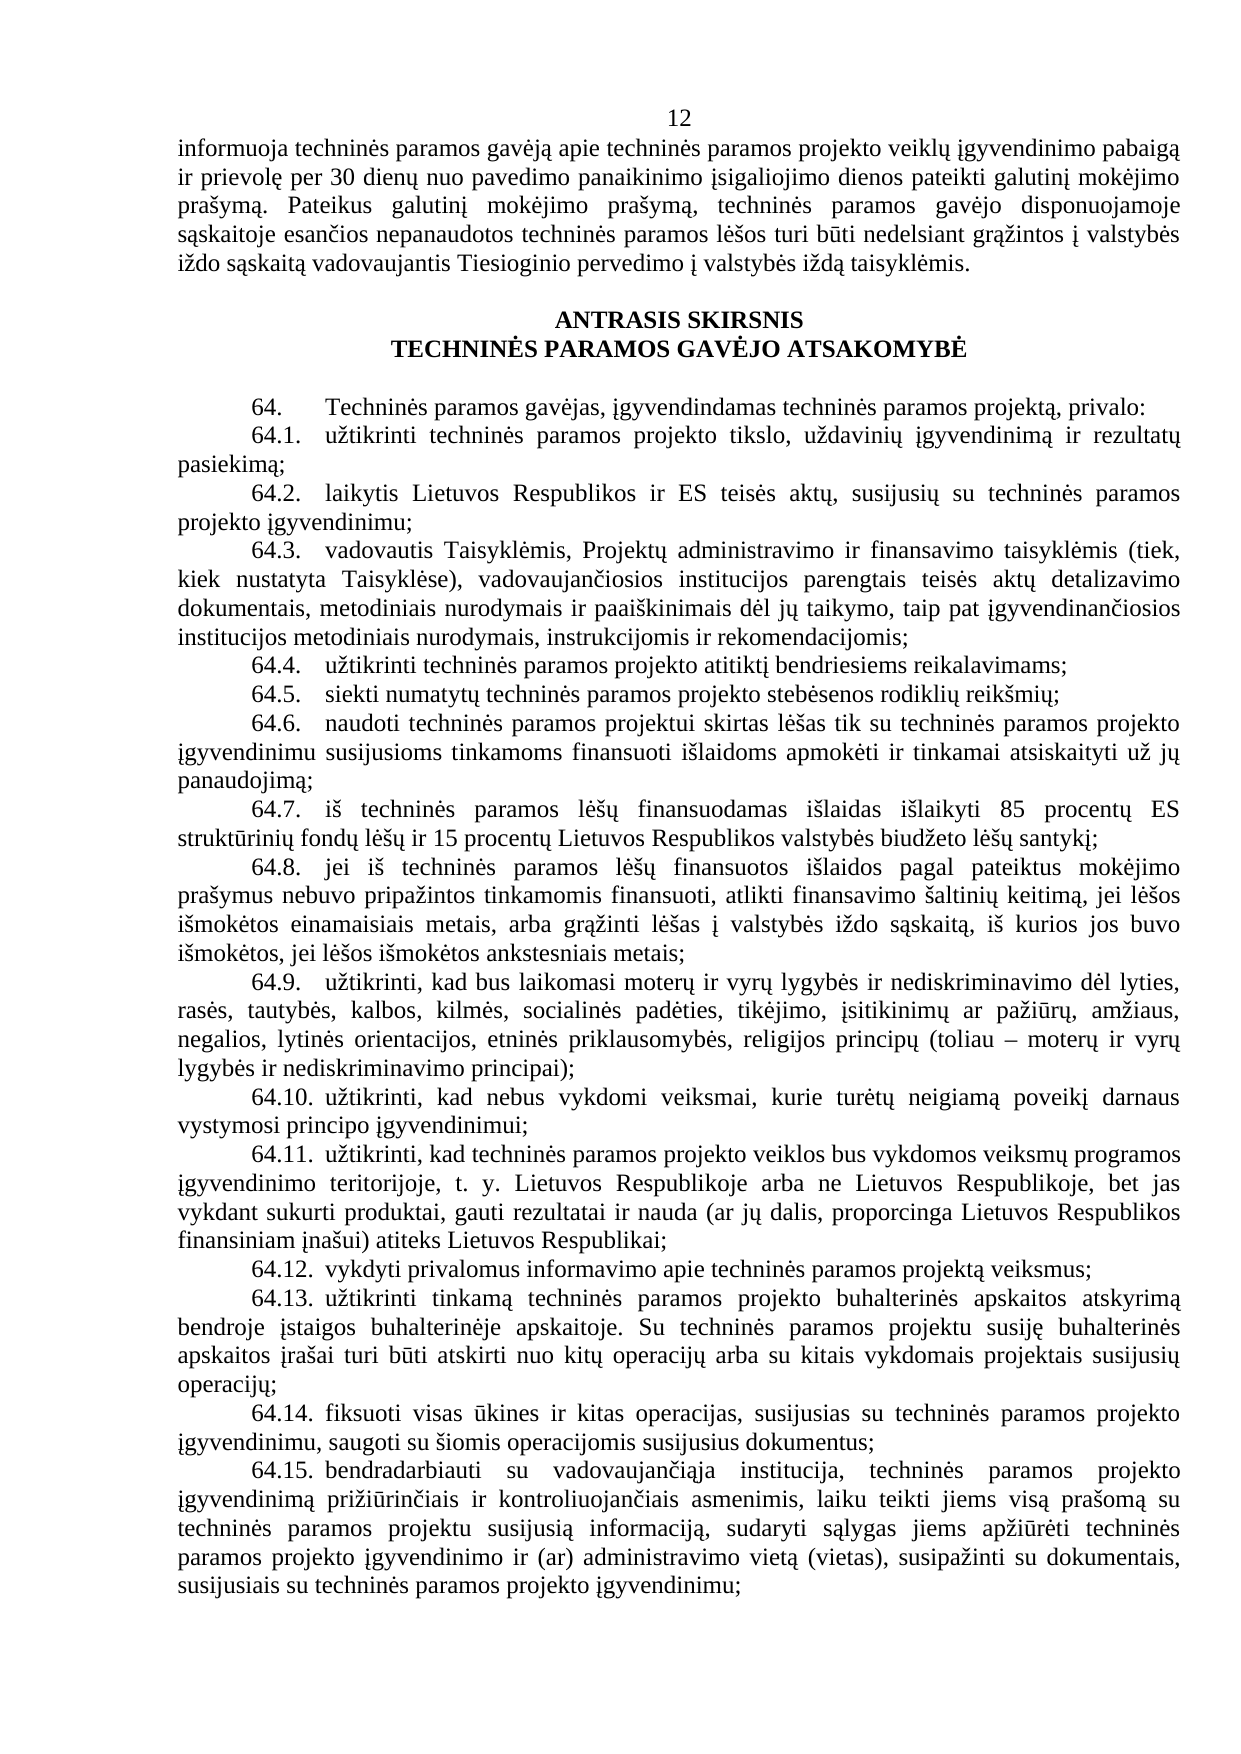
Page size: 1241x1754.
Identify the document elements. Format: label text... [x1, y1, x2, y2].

text 64. Techninės paramos gavėjas, įgyvendindamas techninės paramos projektą, privalo: [177, 392, 1181, 420]
text TECHNINĖS PARAMOS GAVĖJO ATSAKOMYBĖ [177, 334, 1181, 363]
text 64.7. iš techninės paramos lėšų finansuodamas išlaidas išlaikyti 85 procentų ES struktūrinių fondų lėšų ir 15 procentų Lietuvos Respublikos valstybės biudžeto lėšų santykį; [177, 794, 1181, 852]
text informuoja techninės paramos gavėją apie techninės paramos projekto veiklų įgyvendinimo pabaigą ir prievolę per 30 dienų nuo pavedimo panaikinimo įsigaliojimo dienos pateikti galutinį mokėjimo prašymą. Pateikus galutinį mokėjimo prašymą, techninės paramos gavėjo disponuojamoje sąskaitoje esančios nepanaudotos techninės paramos lėšos turi būti nedelsiant grąžintos į valstybės iždo sąskaitą vadovaujantis Tiesioginio pervedimo į valstybės iždą taisyklėmis. [177, 133, 1181, 277]
text 64.1. užtikrinti techninės paramos projekto tikslo, uždavinių įgyvendinimą ir rezultatų pasiekimą; [177, 420, 1181, 478]
text 64.5. siekti numatytų techninės paramos projekto stebėsenos rodiklių reikšmių; [177, 679, 1181, 708]
text 64.14. fiksuoti visas ūkines ir kitas operacijas, susijusias su techninės paramos projekto įgyvendinimu, saugoti su šiomis operacijomis susijusius dokumentus; [177, 1398, 1181, 1455]
text 64.4. užtikrinti techninės paramos projekto atitiktį bendriesiems reikalavimams; [177, 650, 1181, 679]
text 64.10. užtikrinti, kad nebus vykdomi veiksmai, kurie turėtų neigiamą poveikį darnaus vystymosi principo įgyvendinimui; [177, 1082, 1181, 1139]
text 64.12. vykdyti privalomus informavimo apie techninės paramos projektą veiksmus; [177, 1254, 1181, 1283]
text 64.11. užtikrinti, kad techninės paramos projekto veiklos bus vykdomos veiksmų programos įgyvendinimo teritorijoje, t. y. Lietuvos Respublikoje arba ne Lietuvos Respublikoje, bet jas vykdant sukurti produktai, gauti rezultatai ir nauda (ar jų dalis, proporcinga Lietuvos Respublikos finansiniam įnašui) atiteks Lietuvos Respublikai; [177, 1139, 1181, 1254]
text 64.13. užtikrinti tinkamą techninės paramos projekto buhalterinės apskaitos atskyrimą bendroje įstaigos buhalterinėje apskaitoje. Su techninės paramos projektu susiję buhalterinės apskaitos įrašai turi būti atskirti nuo kitų operacijų arba su kitais vykdomais projektais susijusių operacijų; [177, 1283, 1181, 1398]
text 64.15. bendradarbiauti su vadovaujančiąja institucija, techninės paramos projekto įgyvendinimą prižiūrinčiais ir kontroliuojančiais asmenimis, laiku teikti jiems visą prašomą su techninės paramos projektu susijusią informaciją, sudaryti sąlygas jiems apžiūrėti techninės paramos projekto įgyvendinimo ir (ar) administravimo vietą (vietas), susipažinti su dokumentais, susijusiais su techninės paramos projekto įgyvendinimu; [177, 1455, 1181, 1599]
text ANTRASIS SKIRSNIS [177, 305, 1181, 334]
text 64.2. laikytis Lietuvos Respublikos ir ES teisės aktų, susijusių su techninės paramos projekto įgyvendinimu; [177, 478, 1181, 535]
text 64.9. užtikrinti, kad bus laikomasi moterų ir vyrų lygybės ir nediskriminavimo dėl lyties, rasės, tautybės, kalbos, kilmės, socialinės padėties, tikėjimo, įsitikinimų ar pažiūrų, amžiaus, negalios, lytinės orientacijos, etninės priklausomybės, religijos principų (toliau – moterų ir vyrų lygybės ir nediskriminavimo principai); [177, 967, 1181, 1082]
text 64.3. vadovautis Taisyklėmis, Projektų administravimo ir finansavimo taisyklėmis (tiek, kiek nustatyta Taisyklėse), vadovaujančiosios institucijos parengtais teisės aktų detalizavimo dokumentais, metodiniais nurodymais ir paaiškinimais dėl jų taikymo, taip pat įgyvendinančiosios institucijos metodiniais nurodymais, instrukcijomis ir rekomendacijomis; [177, 535, 1181, 650]
text 64.8. jei iš techninės paramos lėšų finansuotos išlaidos pagal pateiktus mokėjimo prašymus nebuvo pripažintos tinkamomis finansuoti, atlikti finansavimo šaltinių keitimą, jei lėšos išmokėtos einamaisiais metais, arba grąžinti lėšas į valstybės iždo sąskaitą, iš kurios jos buvo išmokėtos, jei lėšos išmokėtos ankstesniais metais; [177, 852, 1181, 967]
text 64.6. naudoti techninės paramos projektui skirtas lėšas tik su techninės paramos projekto įgyvendinimu susijusioms tinkamoms finansuoti išlaidoms apmokėti ir tinkamai atsiskaityti už jų panaudojimą; [177, 708, 1181, 794]
